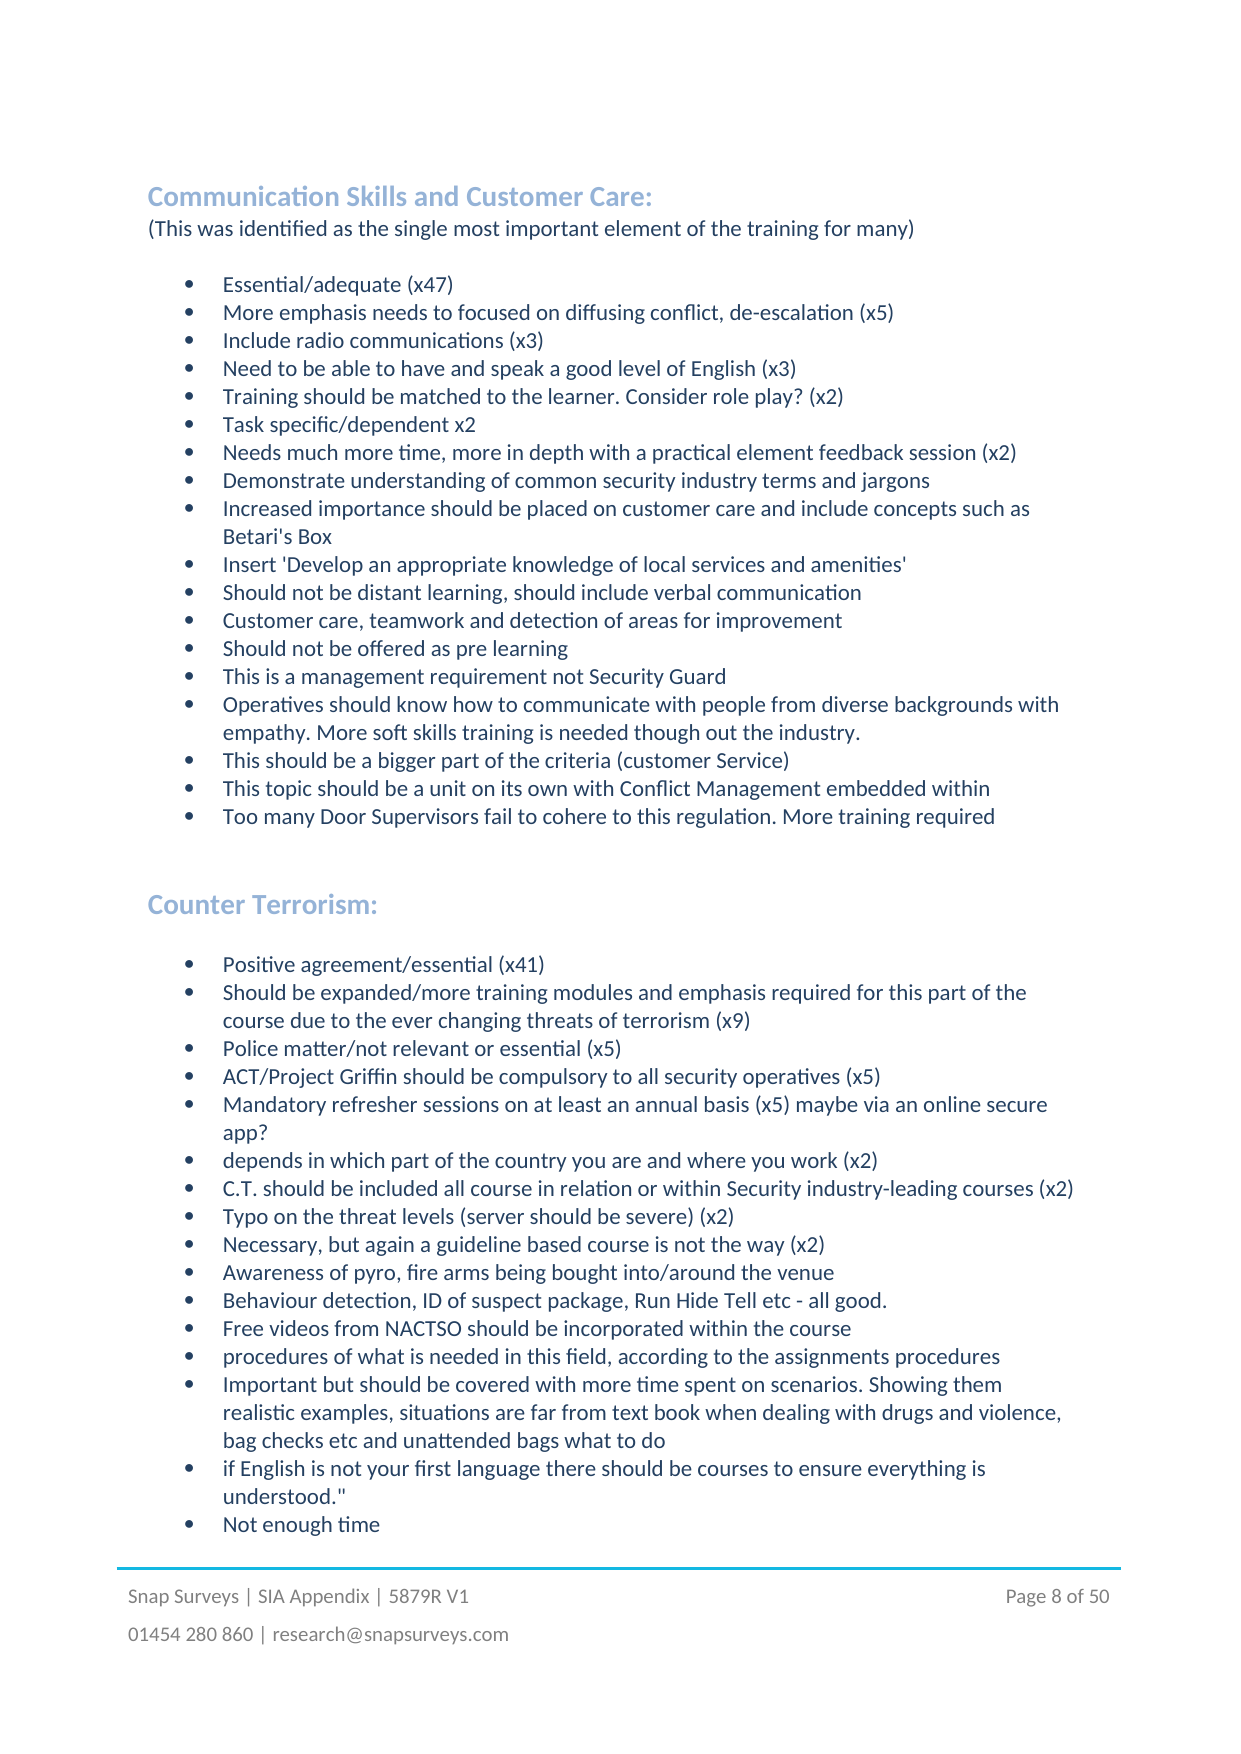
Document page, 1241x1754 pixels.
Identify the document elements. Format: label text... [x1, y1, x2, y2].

text Counter Terrorism: [148, 886, 1078, 922]
list Free videos from NACTSO should be incorporated within the course [185, 1314, 1078, 1342]
list Task specific/dependent x2 [185, 410, 1078, 438]
list This is a management requirement not Security Guard [185, 662, 1078, 690]
list C.T. should be included all course in relation or within Security industry-leading courses (x2) [185, 1174, 1078, 1202]
list Operatives should know how to communicate with people from diverse backgrounds with empathy. More soft skills training is needed though out the industry. [185, 690, 1078, 746]
list Needs much more time, more in depth with a practical element feedback session (x2) [185, 438, 1078, 466]
list Police matter/not relevant or essential (x5) [185, 1034, 1078, 1062]
text Communication Skills and Customer Care: [148, 178, 1078, 214]
list Not enough time [185, 1510, 1078, 1538]
list This should be a bigger part of the criteria (customer Service) [185, 746, 1078, 774]
list Should not be distant learning, should include verbal communication [185, 578, 1078, 606]
list Insert 'Develop an appropriate knowledge of local services and amenities' [185, 550, 1078, 578]
list Positive agreement/essential (x41) [185, 950, 1078, 978]
list procedures of what is needed in this field, according to the assignments procedures [185, 1342, 1078, 1370]
text (This was identified as the single most important element of the training for many) [148, 214, 1078, 242]
list Awareness of pyro, fire arms being bought into/around the venue [185, 1258, 1078, 1286]
list if English is not your first language there should be courses to ensure everything is understood." [185, 1454, 1078, 1510]
list Mandatory refresher sessions on at least an annual basis (x5) maybe via an online secure app? [185, 1090, 1078, 1146]
list Should be expanded/more training modules and emphasis required for this part of the course due to the ever changing threats of terrorism (x9) [185, 978, 1078, 1034]
list Should not be offered as pre learning [185, 634, 1078, 662]
list Need to be able to have and speak a good level of English (x3) [185, 354, 1078, 382]
list This topic should be a unit on its own with Conflict Management embedded within [185, 774, 1078, 802]
list Training should be matched to the learner. Consider role play? (x2) [185, 382, 1078, 410]
list Necessary, but again a guideline based course is not the way (x2) [185, 1230, 1078, 1258]
list Important but should be covered with more time spent on scenarios. Showing them realistic examples, situations are far from text book when dealing with drugs and violence, bag checks etc and unattended bags what to do [185, 1370, 1078, 1454]
list Increased importance should be placed on customer care and include concepts such as Betari's Box [185, 494, 1078, 550]
list ACT/Project Griffin should be compulsory to all security operatives (x5) [185, 1062, 1078, 1090]
list More emphasis needs to focused on diffusing conflict, de-escalation (x5) [185, 298, 1078, 326]
list Include radio communications (x3) [185, 326, 1078, 354]
list Demonstrate understanding of common security industry terms and jargons [185, 466, 1078, 494]
list Too many Door Supervisors fail to cohere to this regulation. More training required [185, 802, 1078, 830]
list Customer care, teamwork and detection of areas for improvement [185, 606, 1078, 634]
list Behaviour detection, ID of suspect package, Run Hide Tell etc - all good. [185, 1286, 1078, 1314]
list Essential/adequate (x47) [185, 270, 1078, 298]
list depends in which part of the country you are and where you work (x2) [185, 1146, 1078, 1174]
list Typo on the threat levels (server should be severe) (x2) [185, 1202, 1078, 1230]
